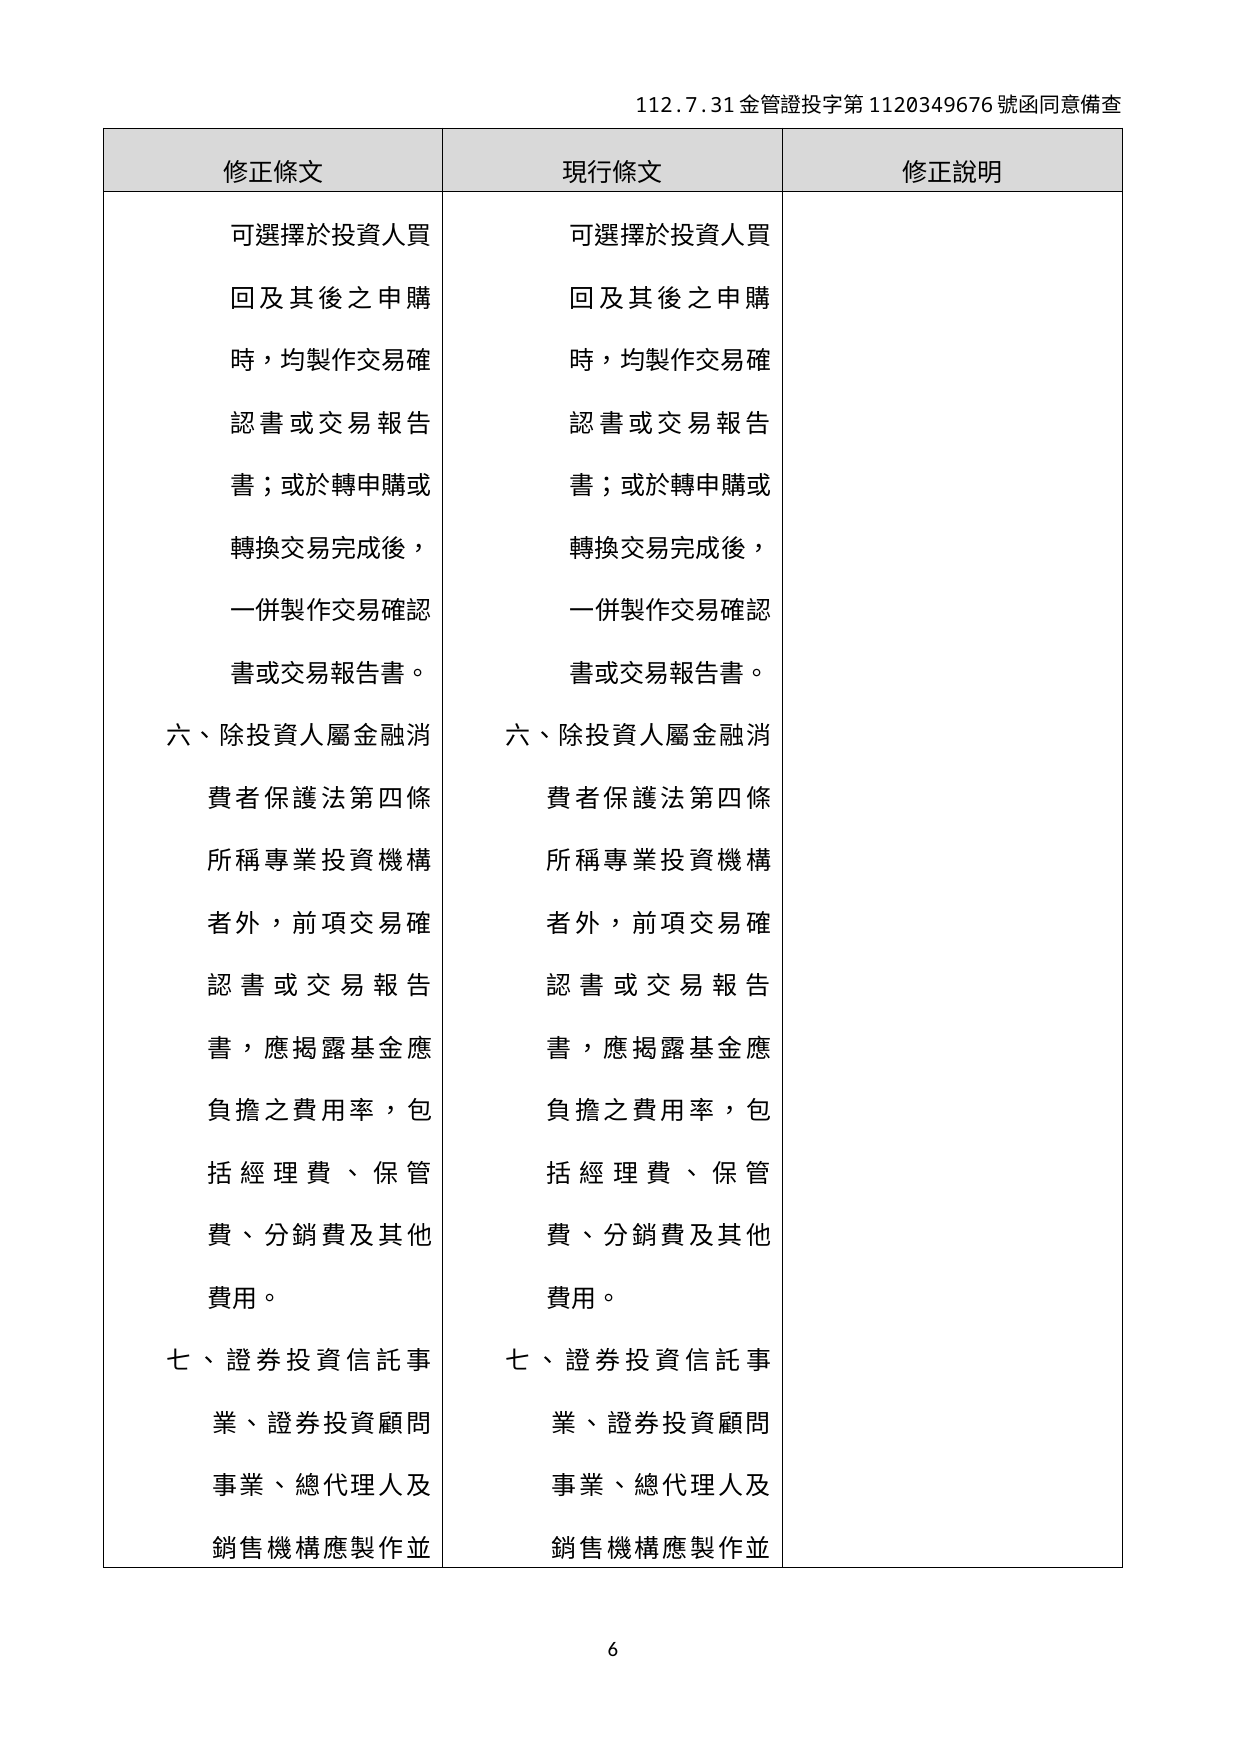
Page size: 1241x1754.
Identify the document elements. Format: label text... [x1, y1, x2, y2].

table_header 修正說明 [783, 129, 1122, 191]
table_header 現行條文 [443, 129, 782, 191]
table_cell 可選擇於投資人買回及其後之申購時，均製作交易確認書或交易報告書；或於轉申購或轉換交易完成後，一併製作交易確認書或交易報告書。 六、除投資人屬金融消費者保護法第四條所稱專業投資機構者外，前項交易確認書或交易報告書，應揭露基金應負擔之費用率，包括經理費、保管費、分銷費及其他費用。 七、證券投資信託事業、證券投資顧問事業、總代理人及銷售機構應製作並 [104, 192, 442, 1567]
table_cell 可選擇於投資人買回及其後之申購時，均製作交易確認書或交易報告書；或於轉申購或轉換交易完成後，一併製作交易確認書或交易報告書。 六、除投資人屬金融消費者保護法第四條所稱專業投資機構者外，前項交易確認書或交易報告書，應揭露基金應負擔之費用率，包括經理費、保管費、分銷費及其他費用。 七、證券投資信託事業、證券投資顧問事業、總代理人及銷售機構應製作並 [443, 192, 782, 1567]
table_cell [783, 192, 1122, 1567]
table_header 修正條文 [104, 129, 442, 191]
